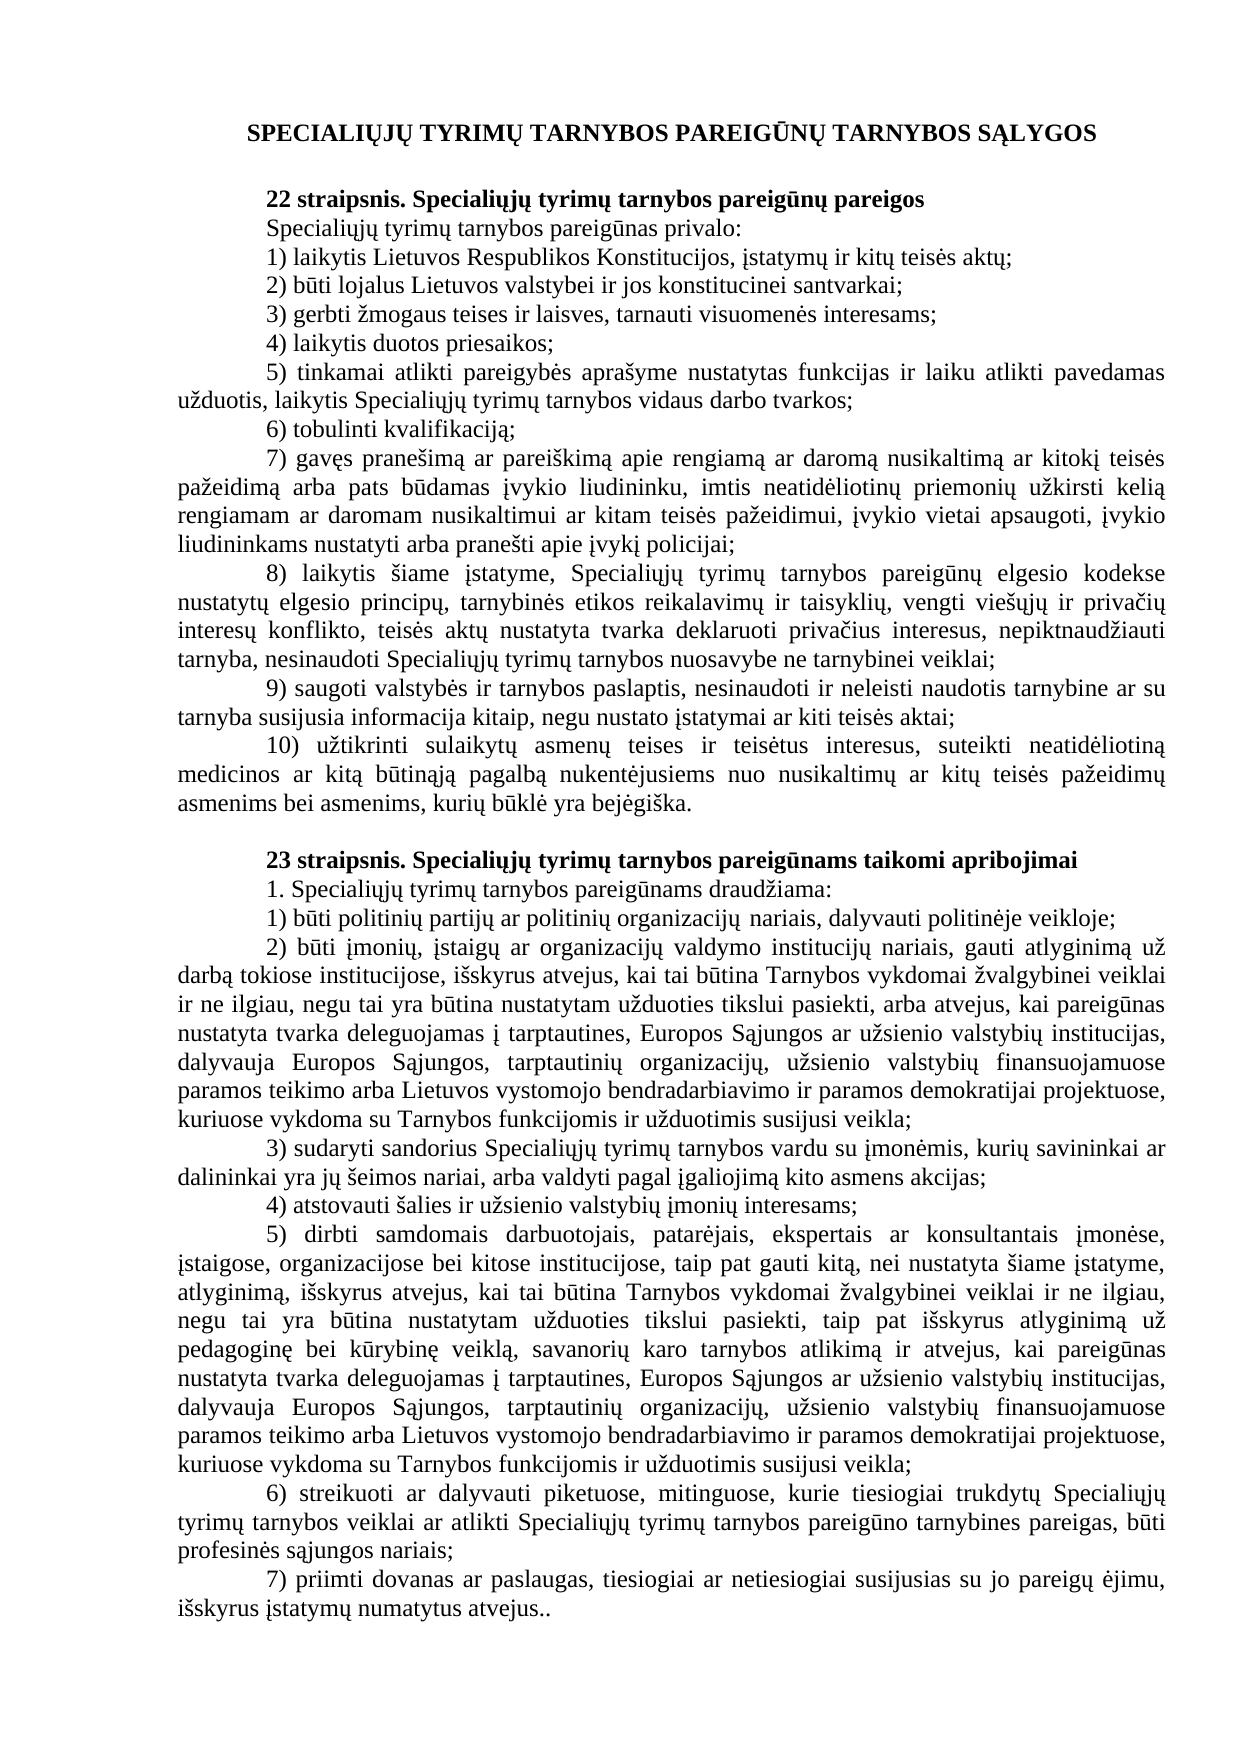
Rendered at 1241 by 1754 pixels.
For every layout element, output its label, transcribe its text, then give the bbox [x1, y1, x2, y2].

text 1) būti politinių partijų ar politinių organizacijų nariais, dalyvauti politinėje veikloje; [177, 903, 1167, 932]
text 4) laikytis duotos priesaikos; [177, 328, 1167, 357]
text 7) gavęs pranešimą ar pareiškimą apie rengiamą ar daromą nusikaltimą ar kitokį teisės pažeidimą arba pats būdamas įvykio liudininku, imtis neatidėliotinų priemonių užkirsti kelią rengiamam ar daromam nusikaltimui ar kitam teisės pažeidimui, įvykio vietai apsaugoti, įvykio liudininkams nustatyti arba pranešti apie įvykį policijai; [177, 443, 1167, 558]
text 3) gerbti žmogaus teises ir laisves, tarnauti visuomenės interesams; [177, 299, 1167, 328]
text 1. Specialiųjų tyrimų tarnybos pareigūnams draudžiama: [177, 874, 1167, 903]
text 8) laikytis šiame įstatyme, Specialiųjų tyrimų tarnybos pareigūnų elgesio kodekse nustatytų elgesio principų, tarnybinės etikos reikalavimų ir taisyklių, vengti viešųjų ir privačių interesų konflikto, teisės aktų nustatyta tvarka deklaruoti privačius interesus, nepiktnaudžiauti tarnyba, nesinaudoti Specialiųjų tyrimų tarnybos nuosavybe ne tarnybinei veiklai; [177, 558, 1167, 673]
text 5) dirbti samdomais darbuotojais, patarėjais, ekspertais ar konsultantais įmonėse, įstaigose, organizacijose bei kitose institucijose, taip pat gauti kitą, nei nustatyta šiame įstatyme, atlyginimą, išskyrus atvejus, kai tai būtina Tarnybos vykdomai žvalgybinei veiklai ir ne ilgiau, negu tai yra būtina nustatytam užduoties tikslui pasiekti, taip pat išskyrus atlyginimą už pedagoginę bei kūrybinę veiklą, savanorių karo tarnybos atlikimą ir atvejus, kai pareigūnas nustatyta tvarka deleguojamas į tarptautines, Europos Sąjungos ar užsienio valstybių institucijas, dalyvauja Europos Sąjungos, tarptautinių organizacijų, užsienio valstybių finansuojamuose paramos teikimo arba Lietuvos vystomojo bendradarbiavimo ir paramos demokratijai projektuose, kuriuose vykdoma su Tarnybos funkcijomis ir užduotimis susijusi veikla; [177, 1219, 1167, 1478]
text 23 straipsnis. Specialiųjų tyrimų tarnybos pareigūnams taikomi apribojimai [177, 846, 1167, 874]
text 2) būti lojalus Lietuvos valstybei ir jos konstitucinei santvarkai; [177, 271, 1167, 299]
text 6) tobulinti kvalifikaciją; [177, 414, 1167, 443]
text 4) atstovauti šalies ir užsienio valstybių įmonių interesams; [177, 1191, 1167, 1219]
text 9) saugoti valstybės ir tarnybos paslaptis, nesinaudoti ir neleisti naudotis tarnybine ar su tarnyba susijusia informacija kitaip, negu nustato įstatymai ar kiti teisės aktai; [177, 673, 1167, 731]
text 3) sudaryti sandorius Specialiųjų tyrimų tarnybos vardu su įmonėmis, kurių savininkai ar dalininkai yra jų šeimos nariai, arba valdyti pagal įgaliojimą kito asmens akcijas; [177, 1133, 1167, 1191]
text 6) streikuoti ar dalyvauti piketuose, mitinguose, kurie tiesiogiai trukdytų Specialiųjų tyrimų tarnybos veiklai ar atlikti Specialiųjų tyrimų tarnybos pareigūno tarnybines pareigas, būti profesinės sąjungos nariais; [177, 1478, 1167, 1564]
text 1) laikytis Lietuvos Respublikos Konstitucijos, įstatymų ir kitų teisės aktų; [177, 242, 1167, 271]
text SPECIALIŲJŲ TYRIMŲ TARNYBOS PAREIGŪNŲ TARNYBOS SĄLYGOS [177, 118, 1167, 147]
text 7) priimti dovanas ar paslaugas, tiesiogiai ar netiesiogiai susijusias su jo pareigų ėjimu, išskyrus įstatymų numatytus atvejus.. [177, 1564, 1167, 1622]
text Specialiųjų tyrimų tarnybos pareigūnas privalo: [177, 213, 1167, 242]
text 10) užtikrinti sulaikytų asmenų teises ir teisėtus interesus, suteikti neatidėliotiną medicinos ar kitą būtinąją pagalbą nukentėjusiems nuo nusikaltimų ar kitų teisės pažeidimų asmenims bei asmenims, kurių būklė yra bejėgiška. [177, 731, 1167, 817]
text 5) tinkamai atlikti pareigybės aprašyme nustatytas funkcijas ir laiku atlikti pavedamas užduotis, laikytis Specialiųjų tyrimų tarnybos vidaus darbo tvarkos; [177, 357, 1167, 414]
text 2) būti įmonių, įstaigų ar organizacijų valdymo institucijų nariais, gauti atlyginimą už darbą tokiose institucijose, išskyrus atvejus, kai tai būtina Tarnybos vykdomai žvalgybinei veiklai ir ne ilgiau, negu tai yra būtina nustatytam užduoties tikslui pasiekti, arba atvejus, kai pareigūnas nustatyta tvarka deleguojamas į tarptautines, Europos Sąjungos ar užsienio valstybių institucijas, dalyvauja Europos Sąjungos, tarptautinių organizacijų, užsienio valstybių finansuojamuose paramos teikimo arba Lietuvos vystomojo bendradarbiavimo ir paramos demokratijai projektuose, kuriuose vykdoma su Tarnybos funkcijomis ir užduotimis susijusi veikla; [177, 932, 1167, 1133]
text 22 straipsnis. Specialiųjų tyrimų tarnybos pareigūnų pareigos [177, 184, 1167, 213]
